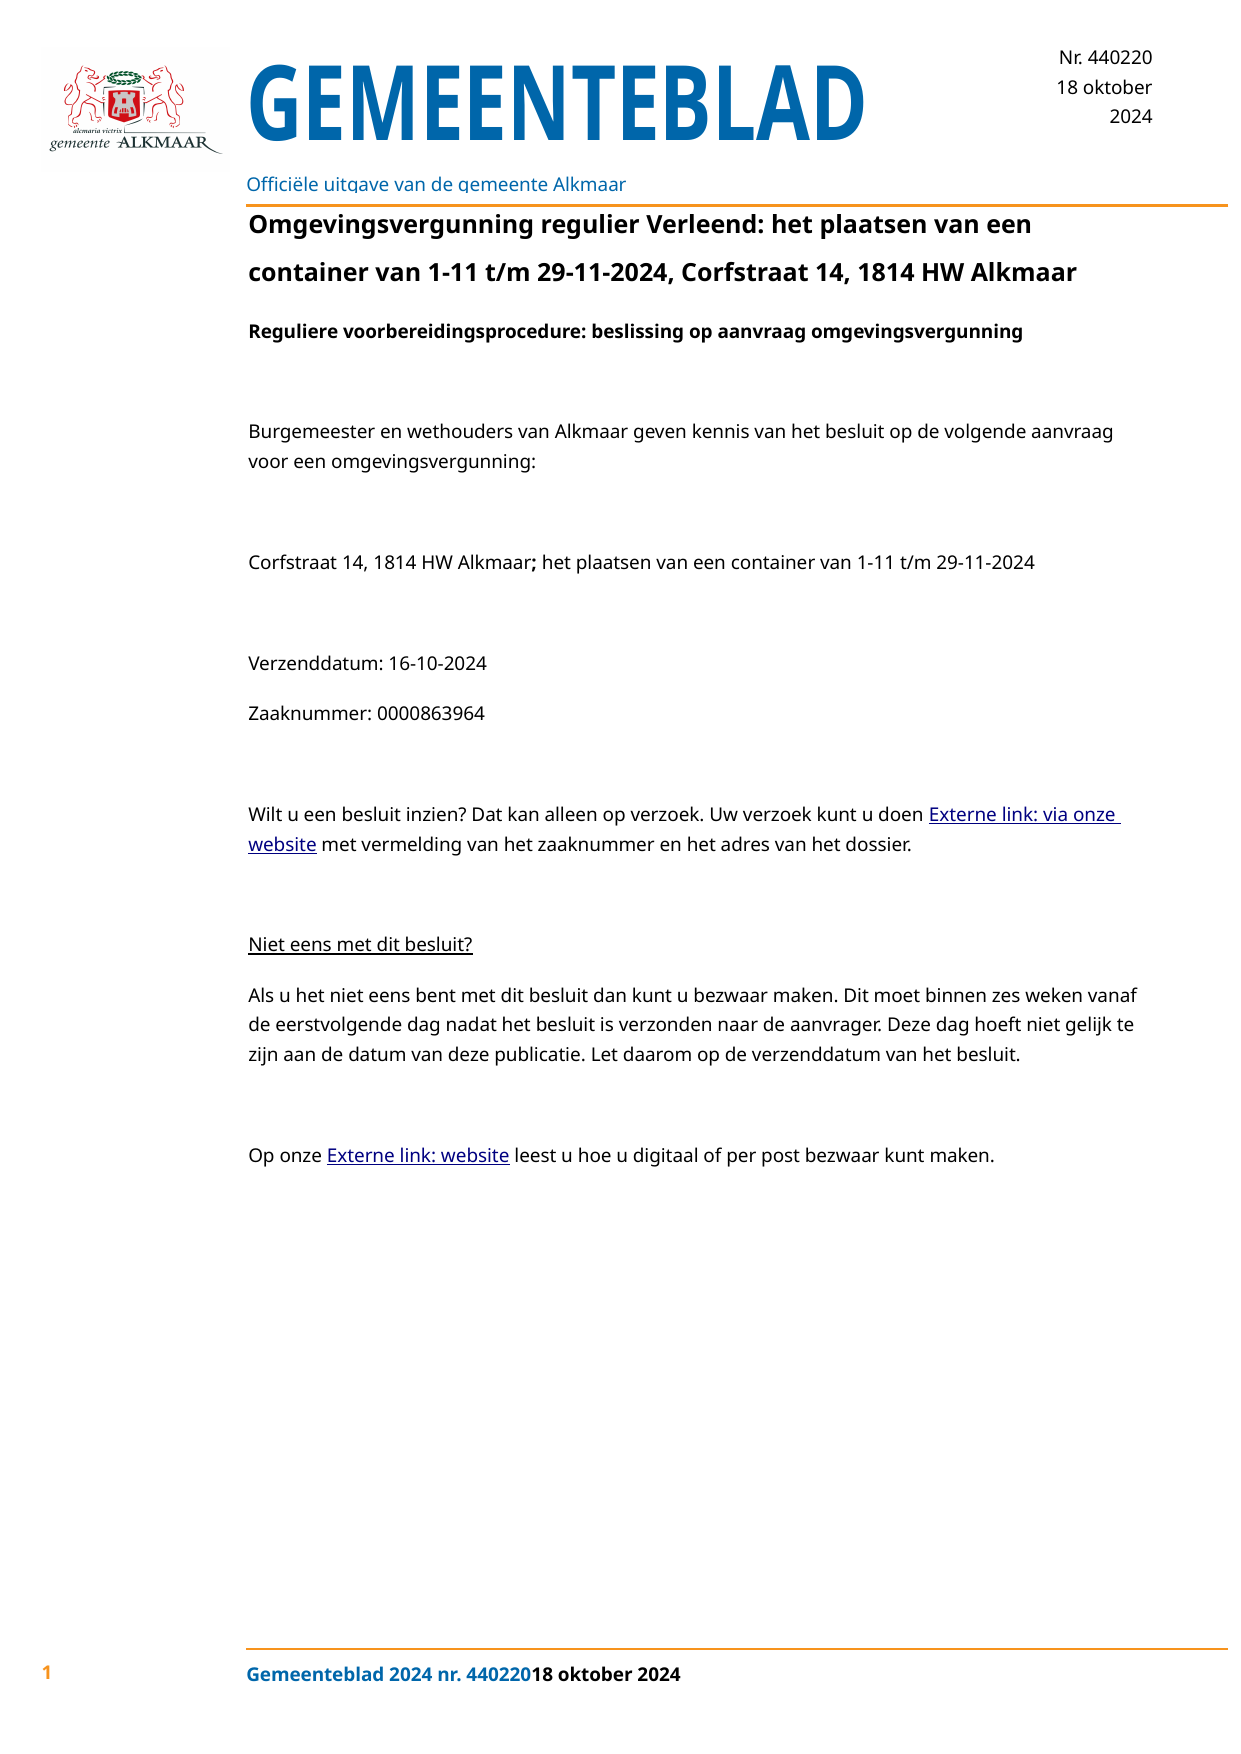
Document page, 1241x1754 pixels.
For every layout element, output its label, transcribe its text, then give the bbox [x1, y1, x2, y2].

text Verzenddatum: 16-10-2024 [248, 650, 1152, 676]
picture [41, 47, 231, 172]
text Zaaknummer: 0000863964 [248, 700, 1152, 726]
text Niet eens met dit besluit? [248, 932, 1152, 957]
text Corfstraat 14, 1814 HW Alkmaar; het plaatsen van een container van 1-11 t/m 29-11-2024 [248, 549, 1152, 575]
text Als u het niet eens bent met dit besluit dan kunt u bezwaar maken. Dit moet binnen zes weken vanaf de eerstvolgende dag nadat het besluit is verzonden naar de aanvrager. Deze dag hoeft niet gelijk te zijn aan de datum van deze publicatie. Let daarom op de verzenddatum van het besluit. [248, 982, 1152, 1067]
text Omgevingsvergunning regulier Verleend: het plaatsen van een container van 1-11 t/m 29-11-2024, Corfstraat 14, 1814 HW Alkmaar [248, 207, 1152, 288]
text Reguliere voorbereidingsprocedure: beslissing op aanvraag omgevingsvergunning [248, 318, 1152, 344]
text Wilt u een besluit inzien? Dat kan alleen op verzoek. Uw verzoek kunt u doen Externe link: via onze website met vermelding van het zaaknummer en het adres van het dossier. [248, 801, 1152, 857]
text Burgemeester en wethouders van Alkmaar geven kennis van het besluit op de volgende aanvraag voor een omgevingsvergunning: [248, 419, 1152, 474]
text Op onze Externe link: website leest u hoe u digitaal of per post bezwaar kunt maken. [248, 1142, 1152, 1168]
